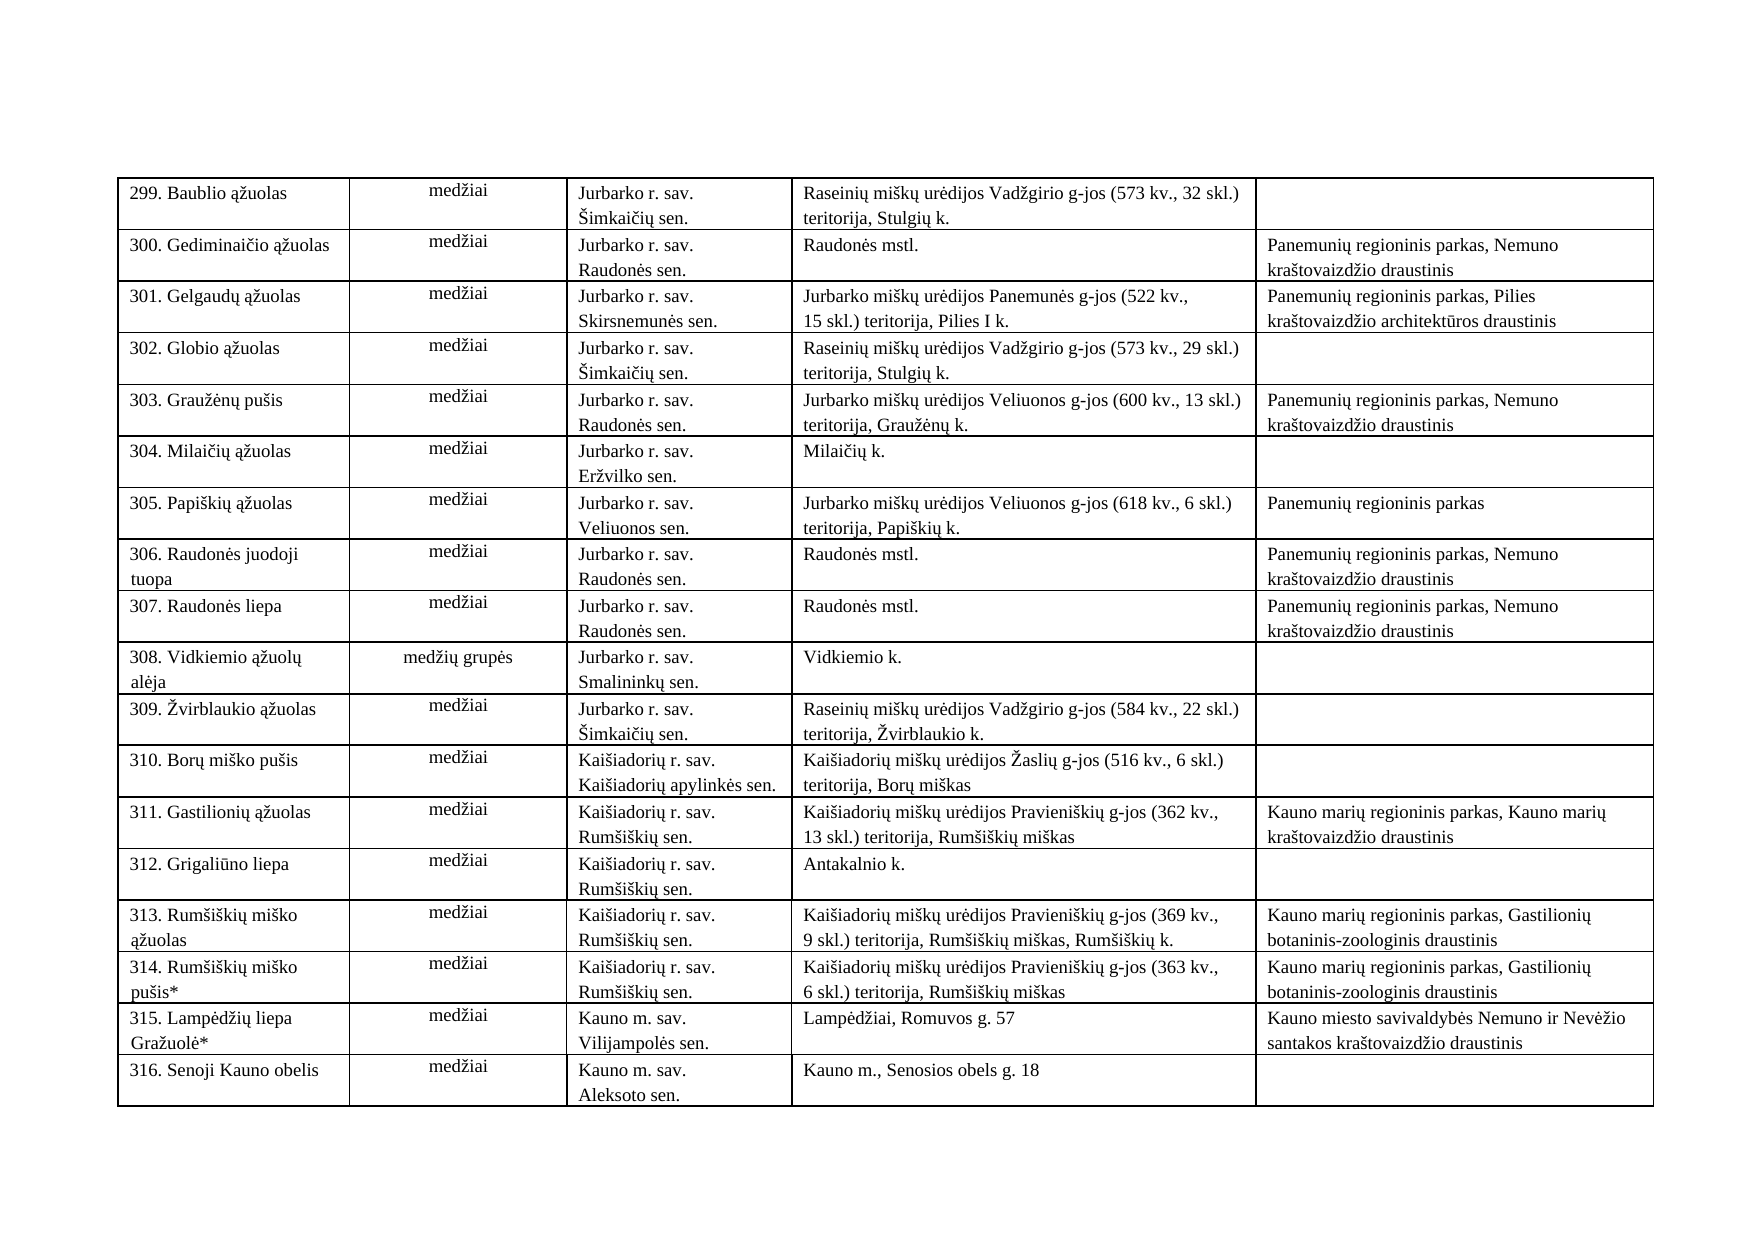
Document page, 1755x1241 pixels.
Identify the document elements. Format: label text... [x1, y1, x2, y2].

table_cell medžiai [350, 282, 566, 332]
table_cell Jurbarko r. sav. Smalininkų sen. [568, 643, 791, 693]
table_cell Kauno miesto savivaldybės Nemuno ir Nevėžio santakos kraštovaizdžio draustinis [1257, 1004, 1653, 1054]
table_cell Panemunių regioninis parkas, Nemuno kraštovaizdžio draustinis [1257, 385, 1653, 435]
table_cell Raudonės mstl. [793, 230, 1255, 280]
table_cell 309. Žvirblaukio ąžuolas [119, 695, 349, 744]
table_cell Jurbarko r. sav. Raudonės sen. [568, 230, 791, 280]
table_cell Lampėdžiai, Romuvos g. 57 [792, 1004, 1255, 1054]
table_cell Kauno m., Senosios obels g. 18 [793, 1055, 1255, 1105]
table_cell 302. Globio ąžuolas [119, 333, 349, 383]
table_cell 316. Senoji Kauno obelis [119, 1055, 349, 1105]
table_cell 303. Graužėnų pušis [119, 385, 349, 435]
table_cell Kaišiadorių r. sav. Kaišiadorių apylinkės sen. [568, 746, 791, 796]
table_cell 307. Raudonės liepa [119, 591, 349, 641]
table_cell medžiai [350, 333, 566, 383]
table_cell 314. Rumšiškių miško pušis* [119, 952, 349, 1002]
table_cell Kaišiadorių r. sav. Rumšiškių sen. [567, 901, 791, 951]
table_cell medžiai [350, 849, 566, 899]
table_cell Jurbarko r. sav. Raudonės sen. [568, 540, 791, 590]
table_cell Jurbarko miškų urėdijos Veliuonos g-jos (618 kv., 6 skl.) teritorija, Papiškių k. [793, 488, 1255, 538]
table_cell [1257, 1055, 1653, 1105]
table_cell Kaišiadorių r. sav. Rumšiškių sen. [567, 952, 791, 1002]
table_cell medžiai [350, 540, 566, 590]
table_cell [1257, 333, 1653, 383]
table_cell Kauno marių regioninis parkas, Gastilionių botaninis-zoologinis draustinis [1257, 952, 1653, 1002]
table_cell 304. Milaičių ąžuolas [119, 437, 349, 487]
table_cell medžiai [350, 179, 566, 229]
table_cell medžiai [350, 230, 566, 280]
table_cell medžiai [350, 437, 566, 487]
table_cell Kauno m. sav. Aleksoto sen. [568, 1055, 791, 1105]
table_cell Kaišiadorių r. sav. Rumšiškių sen. [568, 798, 791, 847]
table_cell Jurbarko r. sav. Šimkaičių sen. [568, 695, 791, 744]
table_cell Panemunių regioninis parkas, Nemuno kraštovaizdžio draustinis [1257, 591, 1653, 641]
table_cell Kaišiadorių miškų urėdijos Žaslių g-jos (516 kv., 6 skl.) teritorija, Borų miškas [793, 746, 1255, 796]
table_cell medžiai [350, 901, 566, 951]
table_cell Kaišiadorių r. sav. Rumšiškių sen. [568, 849, 791, 899]
table_cell medžiai [350, 798, 566, 847]
table_cell 313. Rumšiškių miško ąžuolas [119, 901, 349, 951]
table_cell Raudonės mstl. [793, 540, 1255, 590]
table_cell Raseinių miškų urėdijos Vadžgirio g-jos (584 kv., 22 skl.) teritorija, Žvirblaukio k. [793, 695, 1255, 744]
table_cell [1257, 746, 1653, 796]
table_cell Jurbarko miškų urėdijos Veliuonos g-jos (600 kv., 13 skl.) teritorija, Graužėnų k. [793, 385, 1255, 435]
table_cell medžiai [350, 746, 566, 796]
table_cell Jurbarko miškų urėdijos Panemunės g-jos (522 kv., 15 skl.) teritorija, Pilies I k. [793, 282, 1255, 332]
table_cell Vidkiemio k. [793, 643, 1255, 693]
table_cell Raseinių miškų urėdijos Vadžgirio g-jos (573 kv., 32 skl.) teritorija, Stulgių k. [793, 179, 1255, 229]
table_cell [1257, 179, 1653, 229]
table_cell medžiai [350, 385, 566, 435]
table_cell Jurbarko r. sav. Šimkaičių sen. [568, 333, 791, 383]
table_cell [1257, 437, 1653, 487]
table_cell Milaičių k. [793, 437, 1255, 487]
table_cell [1257, 849, 1653, 899]
table_cell Jurbarko r. sav. Veliuonos sen. [568, 488, 791, 538]
table_cell Panemunių regioninis parkas, Nemuno kraštovaizdžio draustinis [1257, 540, 1653, 590]
table_cell 312. Grigaliūno liepa [119, 849, 349, 899]
table_cell Jurbarko r. sav. Raudonės sen. [568, 591, 791, 641]
table_cell 310. Borų miško pušis [119, 746, 349, 796]
table_cell Jurbarko r. sav. Eržvilko sen. [568, 437, 791, 487]
table_cell 300. Gediminaičio ąžuolas [119, 230, 349, 280]
table_cell 311. Gastilionių ąžuolas [119, 798, 349, 847]
table_cell medžiai [350, 1055, 566, 1105]
table_cell Kauno marių regioninis parkas, Kauno marių kraštovaizdžio draustinis [1257, 798, 1653, 847]
table_cell medžiai [350, 488, 566, 538]
table_cell [1257, 643, 1653, 693]
table_cell Kauno m. sav. Vilijampolės sen. [567, 1004, 791, 1054]
table_cell Raseinių miškų urėdijos Vadžgirio g-jos (573 kv., 29 skl.) teritorija, Stulgių k. [793, 333, 1255, 383]
table_cell 315. Lampėdžių liepa Gražuolė* [119, 1004, 349, 1054]
table_cell 308. Vidkiemio ąžuolų alėja [119, 643, 349, 693]
table_cell medžiai [350, 591, 566, 641]
table_cell Raudonės mstl. [793, 591, 1255, 641]
table_cell 299. Baublio ąžuolas [119, 179, 349, 229]
table_cell medžiai [350, 1004, 566, 1054]
table_cell Panemunių regioninis parkas, Nemuno kraštovaizdžio draustinis [1257, 230, 1653, 280]
table_cell medžių grupės [350, 643, 566, 693]
table_cell Antakalnio k. [793, 849, 1255, 899]
table_cell medžiai [350, 695, 566, 744]
table_cell Jurbarko r. sav. Šimkaičių sen. [568, 179, 791, 229]
table_cell medžiai [350, 952, 566, 1002]
table_cell [1257, 695, 1653, 744]
table_cell Kaišiadorių miškų urėdijos Pravieniškių g-jos (362 kv., 13 skl.) teritorija, Rumšiškių miškas [793, 798, 1255, 847]
table_cell Panemunių regioninis parkas [1257, 488, 1653, 538]
table_cell Kaišiadorių miškų urėdijos Pravieniškių g-jos (363 kv., 6 skl.) teritorija, Rumšiškių miškas [792, 952, 1255, 1002]
table_cell Jurbarko r. sav. Skirsnemunės sen. [568, 282, 791, 332]
table_cell 306. Raudonės juodoji tuopa [119, 540, 349, 590]
table_cell Kauno marių regioninis parkas, Gastilionių botaninis-zoologinis draustinis [1257, 901, 1653, 951]
table_cell 305. Papiškių ąžuolas [119, 488, 349, 538]
table_cell Panemunių regioninis parkas, Pilies kraštovaizdžio architektūros draustinis [1257, 282, 1653, 332]
table_cell Jurbarko r. sav. Raudonės sen. [568, 385, 791, 435]
table_cell 301. Gelgaudų ąžuolas [119, 282, 349, 332]
table_cell Kaišiadorių miškų urėdijos Pravieniškių g-jos (369 kv., 9 skl.) teritorija, Rumšiškių miškas, Rumšiškių k. [792, 901, 1255, 951]
